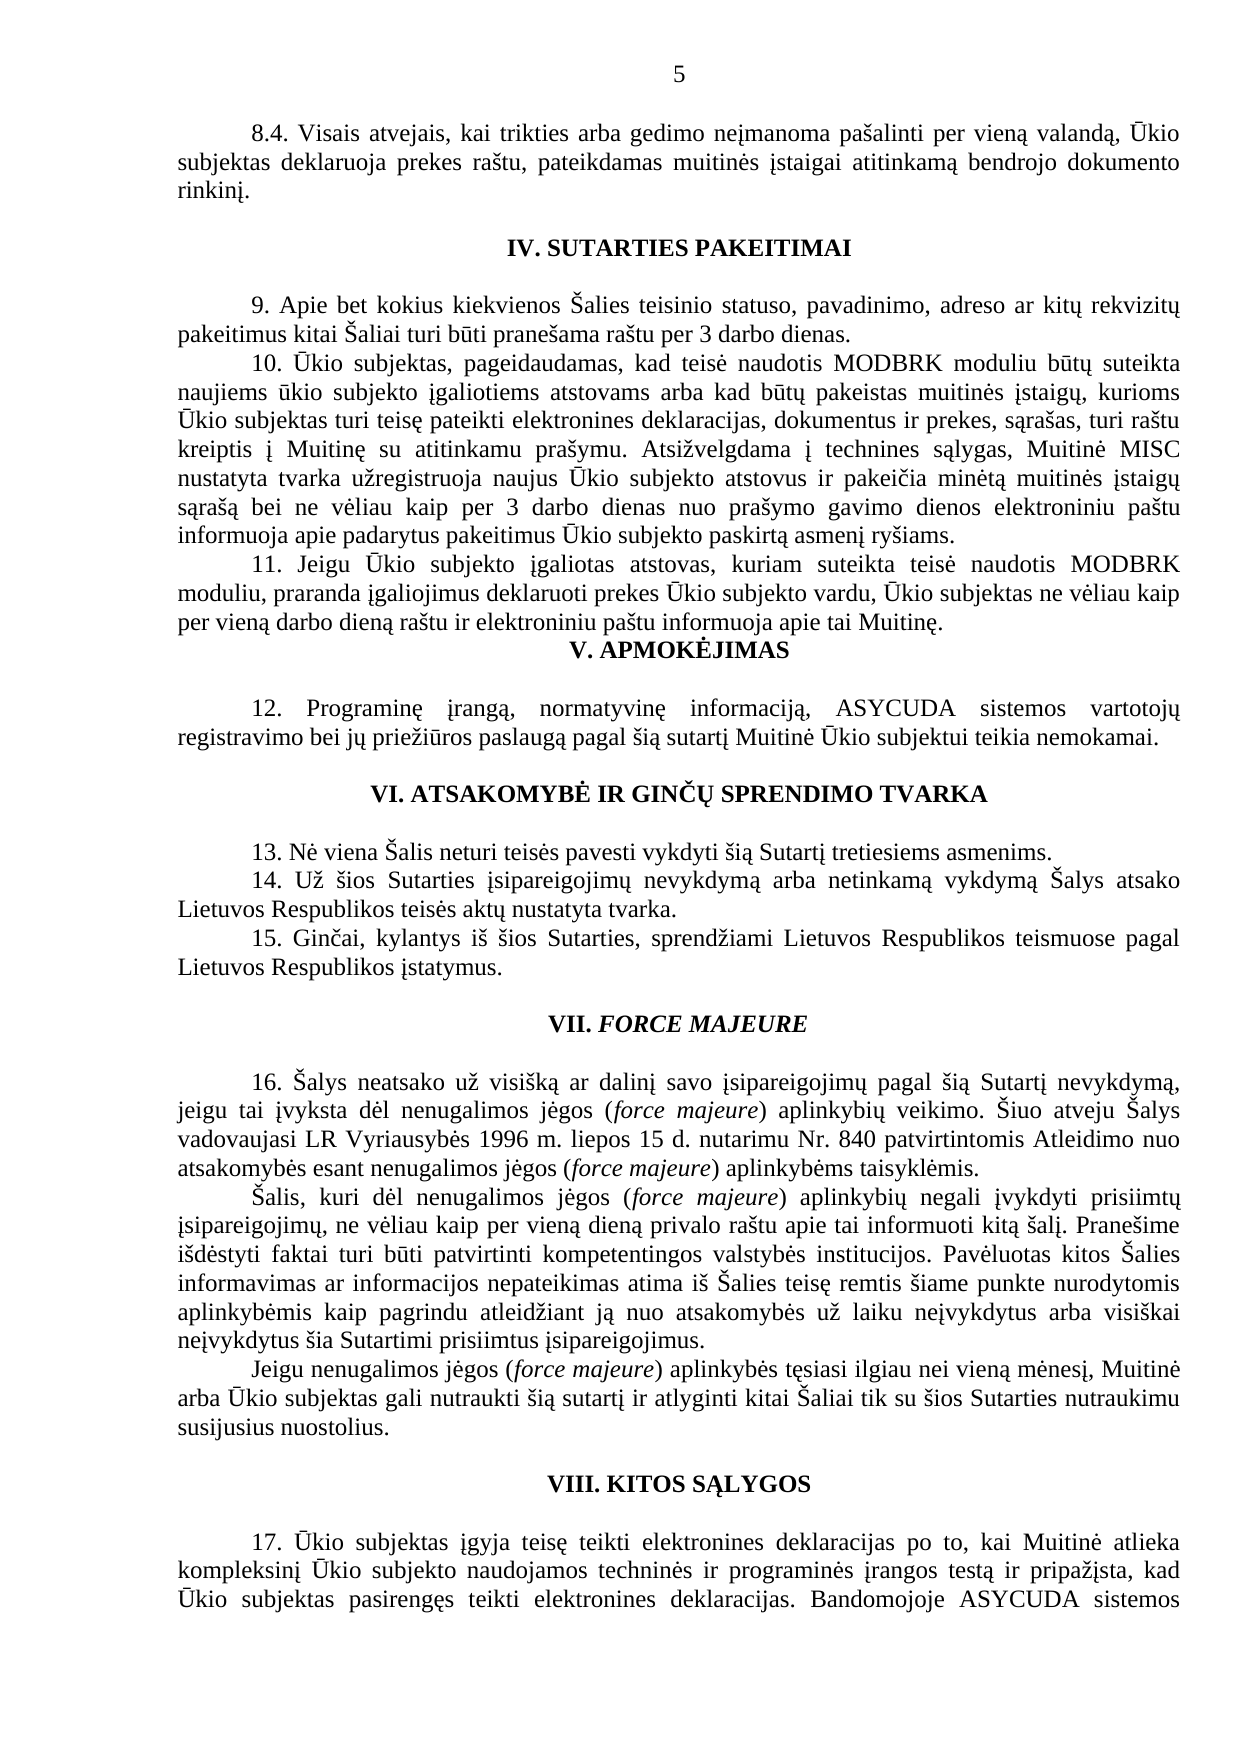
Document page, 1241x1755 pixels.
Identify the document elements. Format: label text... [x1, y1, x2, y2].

text VI. ATSAKOMYBĖ IR GINČŲ SPRENDIMO TVARKA [177, 779, 1181, 808]
text 12. Programinę įrangą, normatyvinę informaciją, ASYCUDA sistemos vartotojų registravimo bei jų priežiūros paslaugą pagal šią sutartį Muitinė Ūkio subjektui teikia nemokamai. [177, 693, 1181, 751]
text 14. Už šios Sutarties įsipareigojimų nevykdymą arba netinkamą vykdymą Šalys atsako Lietuvos Respublikos teisės aktų nustatyta tvarka. [177, 866, 1181, 923]
text 17. Ūkio subjektas įgyja teisę teikti elektronines deklaracijas po to, kai Muitinė atlieka kompleksinį Ūkio subjekto naudojamos techninės ir programinės įrangos testą ir pripažįsta, kad Ūkio subjektas pasirengęs teikti elektronines deklaracijas. Bandomojoje ASYCUDA sistemos [177, 1527, 1181, 1613]
text 15. Ginčai, kylantys iš šios Sutarties, sprendžiami Lietuvos Respublikos teismuose pagal Lietuvos Respublikos įstatymus. [177, 923, 1181, 981]
text VII. FORCE MAJEURE [177, 1009, 1181, 1038]
text 11. Jeigu Ūkio subjekto įgaliotas atstovas, kuriam suteikta teisė naudotis MODBRK moduliu, praranda įgaliojimus deklaruoti prekes Ūkio subjekto vardu, Ūkio subjektas ne vėliau kaip per vieną darbo dieną raštu ir elektroniniu paštu informuoja apie tai Muitinę. [177, 549, 1181, 636]
text 8.4. Visais atvejais, kai trikties arba gedimo neįmanoma pašalinti per vieną valandą, Ūkio subjektas deklaruoja prekes raštu, pateikdamas muitinės įstaigai atitinkamą bendrojo dokumento rinkinį. [177, 118, 1181, 204]
text Jeigu nenugalimos jėgos (force majeure) aplinkybės tęsiasi ilgiau nei vieną mėnesį, Muitinė arba Ūkio subjektas gali nutraukti šią sutartį ir atlyginti kitai Šaliai tik su šios Sutarties nutraukimu susijusius nuostolius. [177, 1354, 1181, 1441]
text VIII. KITOS SĄLYGOS [177, 1469, 1181, 1498]
text IV. SUTARTIES PAKEITIMAI [177, 233, 1181, 262]
text 16. Šalys neatsako už visišką ar dalinį savo įsipareigojimų pagal šią Sutartį nevykdymą, jeigu tai įvyksta dėl nenugalimos jėgos (force majeure) aplinkybių veikimo. Šiuo atveju Šalys vadovaujasi LR Vyriausybės 1996 m. liepos 15 d. nutarimu Nr. 840 patvirtintomis Atleidimo nuo atsakomybės esant nenugalimos jėgos (force majeure) aplinkybėms taisyklėmis. [177, 1067, 1181, 1182]
text V. APMOKĖJIMAS [177, 636, 1181, 664]
text Šalis, kuri dėl nenugalimos jėgos (force majeure) aplinkybių negali įvykdyti prisiimtų įsipareigojimų, ne vėliau kaip per vieną dieną privalo raštu apie tai informuoti kitą šalį. Pranešime išdėstyti faktai turi būti patvirtinti kompetentingos valstybės institucijos. Pavėluotas kitos Šalies informavimas ar informacijos nepateikimas atima iš Šalies teisę remtis šiame punkte nurodytomis aplinkybėmis kaip pagrindu atleidžiant ją nuo atsakomybės už laiku neįvykdytus arba visiškai neįvykdytus šia Sutartimi prisiimtus įsipareigojimus. [177, 1182, 1181, 1354]
text 13. Nė viena Šalis neturi teisės pavesti vykdyti šią Sutartį tretiesiems asmenims. [177, 837, 1181, 866]
text 10. Ūkio subjektas, pageidaudamas, kad teisė naudotis MODBRK moduliu būtų suteikta naujiems ūkio subjekto įgaliotiems atstovams arba kad būtų pakeistas muitinės įstaigų, kurioms Ūkio subjektas turi teisę pateikti elektronines deklaracijas, dokumentus ir prekes, sąrašas, turi raštu kreiptis į Muitinę su atitinkamu prašymu. Atsižvelgdama į technines sąlygas, Muitinė MISC nustatyta tvarka užregistruoja naujus Ūkio subjekto atstovus ir pakeičia minėtą muitinės įstaigų sąrašą bei ne vėliau kaip per 3 darbo dienas nuo prašymo gavimo dienos elektroniniu paštu informuoja apie padarytus pakeitimus Ūkio subjekto paskirtą asmenį ryšiams. [177, 348, 1181, 549]
text 9. Apie bet kokius kiekvienos Šalies teisinio statuso, pavadinimo, adreso ar kitų rekvizitų pakeitimus kitai Šaliai turi būti pranešama raštu per 3 darbo dienas. [177, 291, 1181, 348]
